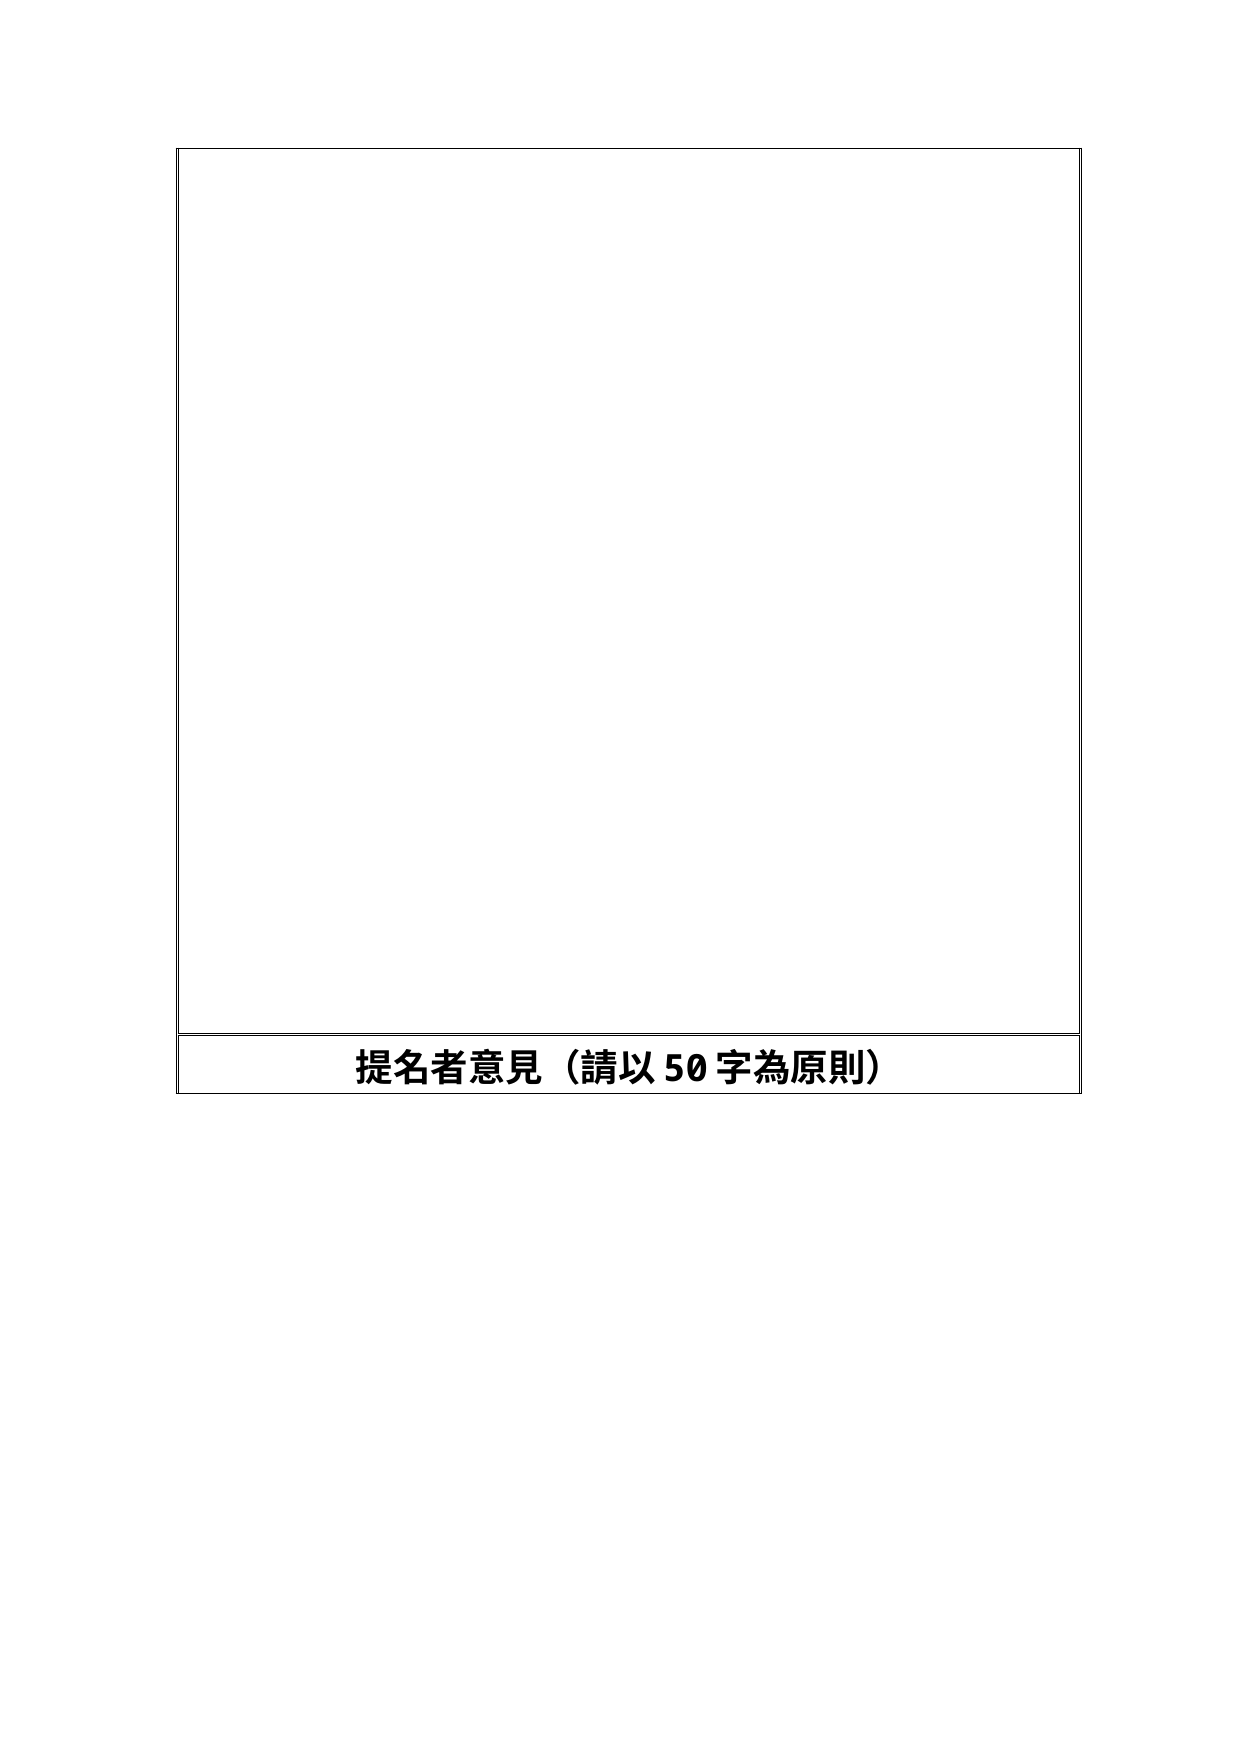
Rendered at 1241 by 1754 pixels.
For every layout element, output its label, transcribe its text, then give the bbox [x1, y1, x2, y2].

table_cell 提名者意見（請以50字為原則） [179, 1036, 1079, 1093]
table_cell [179, 149, 1079, 1033]
